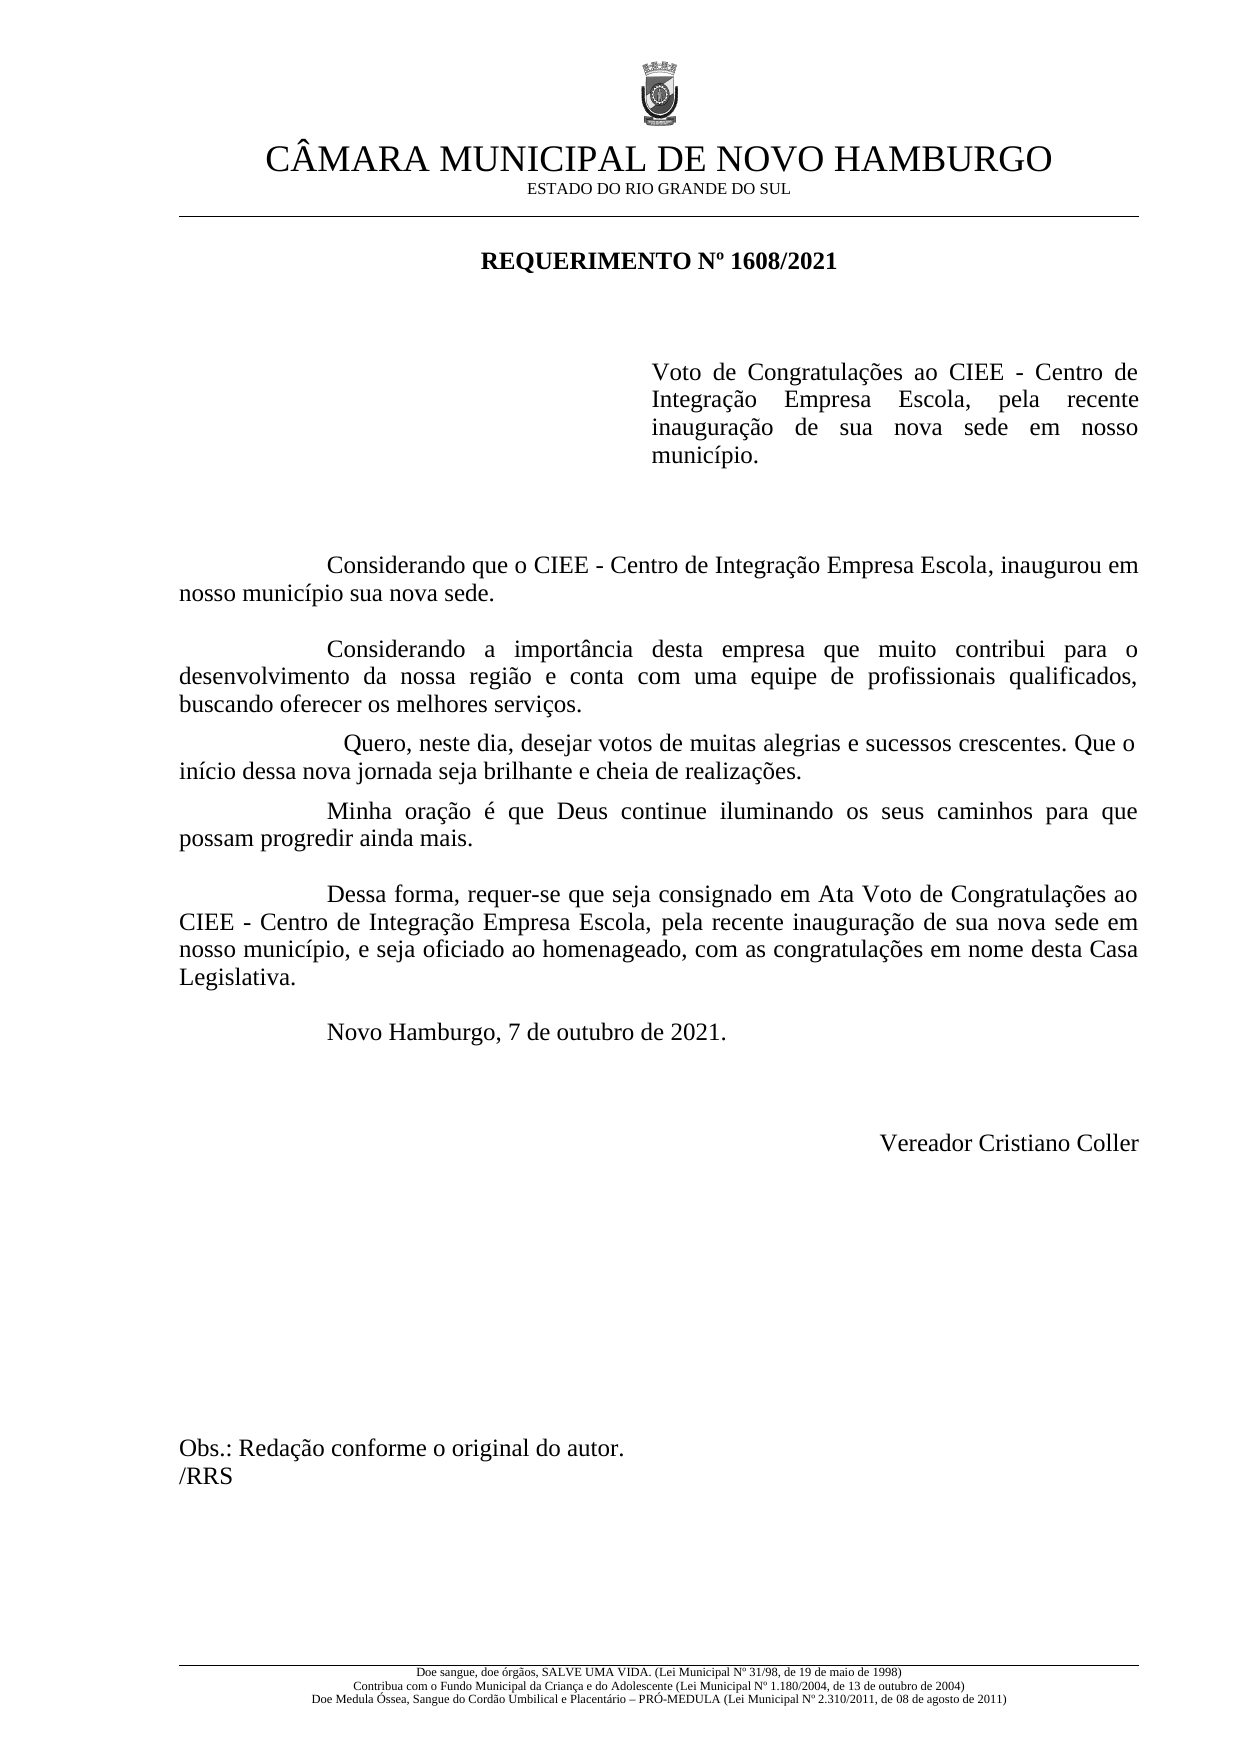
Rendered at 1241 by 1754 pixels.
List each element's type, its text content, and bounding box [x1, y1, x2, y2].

text Novo Hamburgo, 7 de outubro de 2021. [179, 1018, 1139, 1046]
text /RRS [179, 1462, 1139, 1489]
text Minha oração é que Deus continue iluminando os seus caminhos para que possam progredir ainda mais. [179, 797, 1139, 852]
text Quero, neste dia, desejar votos de muitas alegrias e sucessos crescentes. Que o início dessa nova jornada seja brilhante e cheia de realizações. [179, 729, 1139, 785]
text Voto de Congratulações ao CIEE - Centro de Integração Empresa Escola, pela recente inauguração de sua nova sede em nosso município. [651, 358, 1139, 468]
text REQUERIMENTO Nº 1608/2021 [179, 247, 1139, 274]
text Vereador Cristiano Coller [179, 1129, 1139, 1157]
text Considerando que o CIEE - Centro de Integração Empresa Escola, inaugurou em nosso município sua nova sede. [179, 552, 1139, 607]
text Dessa forma, requer-se que seja consignado em Ata Voto de Congratulações ao CIEE - Centro de Integração Empresa Escola, pela recente inauguração de sua nova sede em nosso município, e seja oficiado ao homenageado, com as congratulações em nome desta Casa Legislativa. [179, 880, 1139, 991]
text Obs.: Redação conforme o original do autor. [179, 1434, 1139, 1462]
text Considerando a importância desta empresa que muito contribui para o desenvolvimento da nossa região e conta com uma equipe de profissionais qualificados, buscando oferecer os melhores serviços. [179, 635, 1139, 718]
